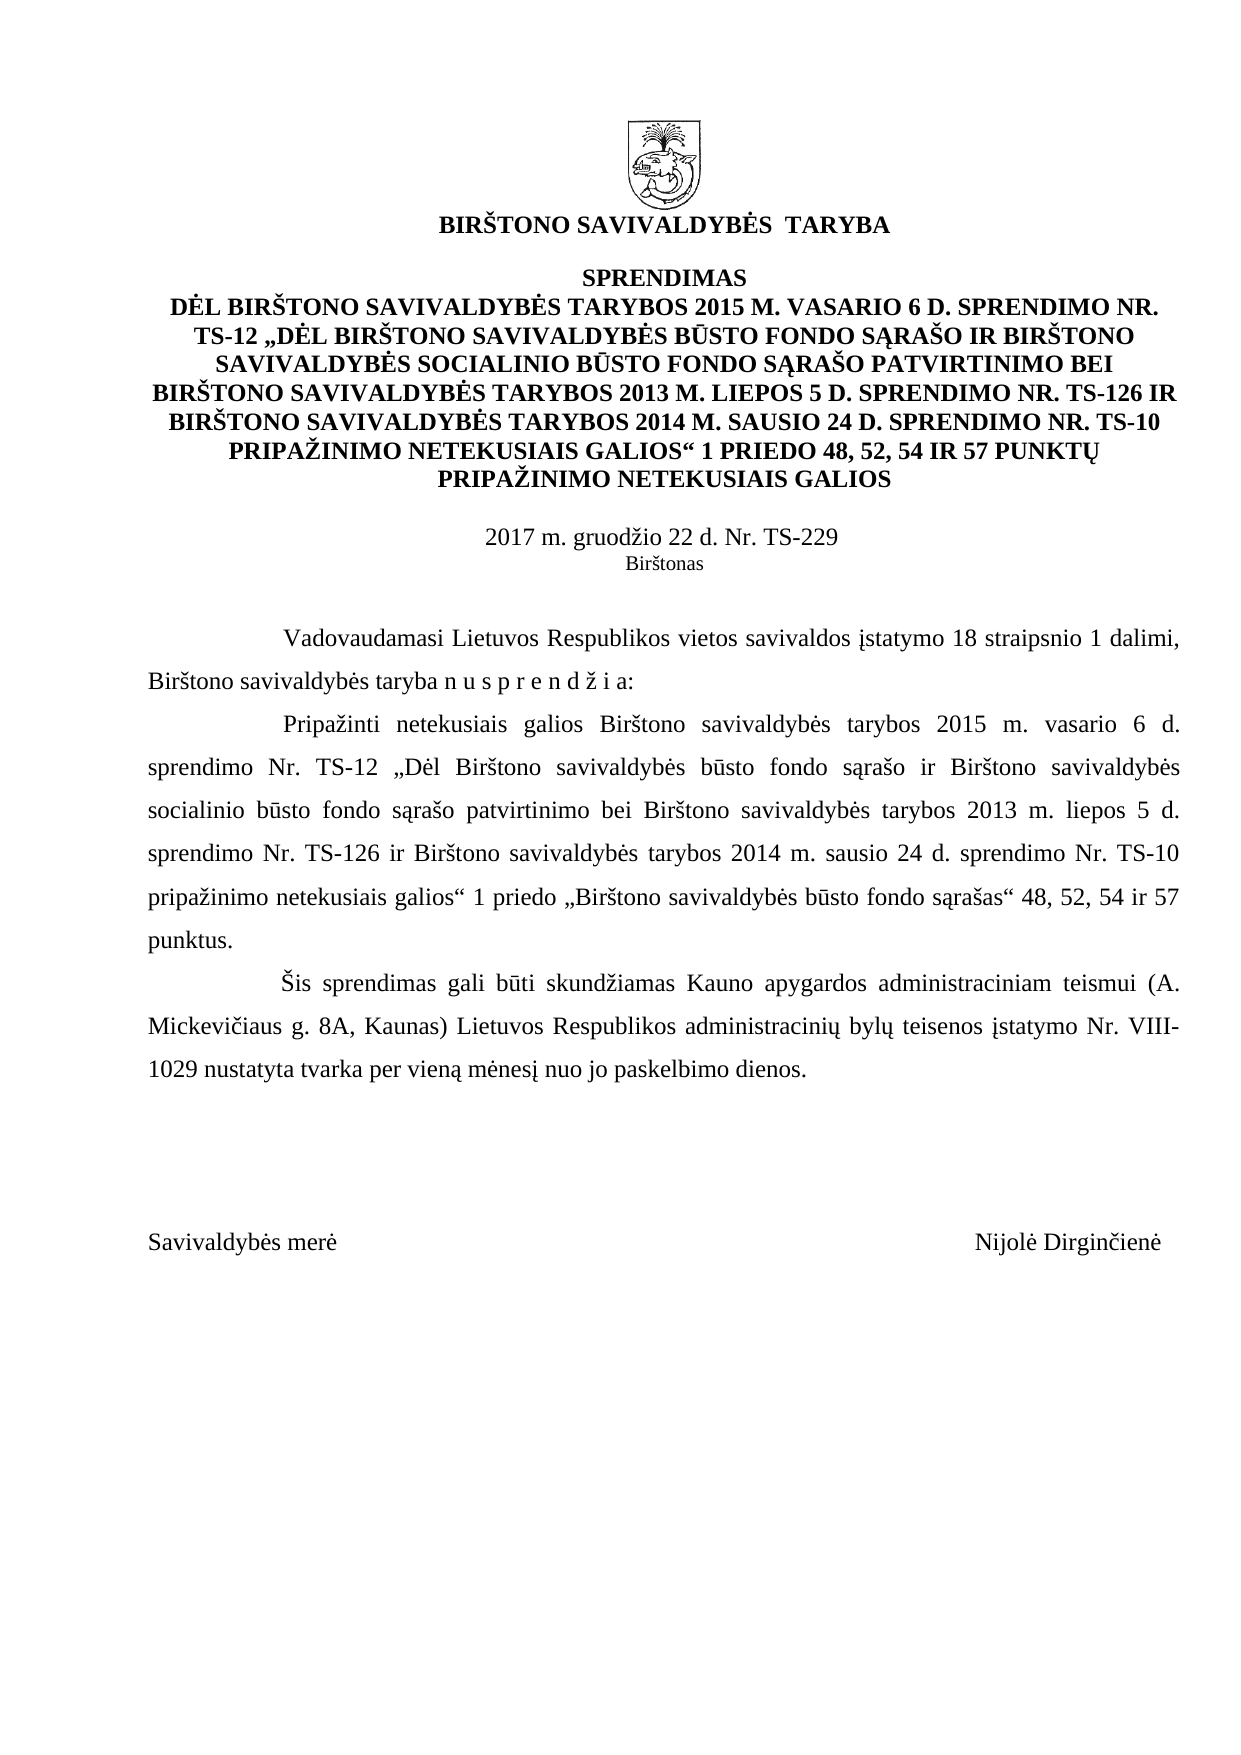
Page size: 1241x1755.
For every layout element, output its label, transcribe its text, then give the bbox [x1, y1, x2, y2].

text BIRŠTONO SAVIVALDYBĖS TARYBA [148, 210, 1181, 239]
text DĖL BIRŠTONO SAVIVALDYBĖS TARYBOS 2015 M. VASARIO 6 D. SPRENDIMO NR. TS-12 „DĖL BIRŠTONO SAVIVALDYBĖS BŪSTO FONDO SĄRAŠO IR BIRŠTONO SAVIVALDYBĖS SOCIALINIO BŪSTO FONDO SĄRAŠO PATVIRTINIMO BEI BIRŠTONO SAVIVALDYBĖS TARYBOS 2013 M. LIEPOS 5 D. SPRENDIMO NR. TS-126 IR BIRŠTONO SAVIVALDYBĖS TARYBOS 2014 M. SAUSIO 24 D. SPRENDIMO NR. TS-10 PRIPAŽINIMO NETEKUSIAIS GALIOS“ 1 PRIEDO 48, 52, 54 IR 57 PUNKTŲ PRIPAŽINIMO NETEKUSIAIS GALIOS [148, 292, 1181, 493]
text Savivaldybės merė Nijolė Dirginčienė [148, 1227, 1181, 1255]
text 2017 m. gruodžio 22 d. Nr. TS-229 [148, 522, 1181, 551]
text Šis sprendimas gali būti skundžiamas Kauno apygardos administraciniam teismui (A. Mickevičiaus g. 8A, Kaunas) Lietuvos Respublikos administracinių bylų teisenos įstatymo Nr. VIII-1029 nustatyta tvarka per vieną mėnesį nuo jo paskelbimo dienos. [148, 968, 1181, 1083]
text Pripažinti netekusiais galios Birštono savivaldybės tarybos 2015 m. vasario 6 d. sprendimo Nr. TS-12 „Dėl Birštono savivaldybės būsto fondo sąrašo ir Birštono savivaldybės socialinio būsto fondo sąrašo patvirtinimo bei Birštono savivaldybės tarybos 2013 m. liepos 5 d. sprendimo Nr. TS-126 ir Birštono savivaldybės tarybos 2014 m. sausio 24 d. sprendimo Nr. TS-10 pripažinimo netekusiais galios“ 1 priedo „Birštono savivaldybės būsto fondo sąrašas“ 48, 52, 54 ir 57 punktus. [148, 709, 1181, 953]
text SPRENDIMAS [148, 263, 1181, 292]
text Birštonas [148, 551, 1181, 575]
text Vadovaudamasi Lietuvos Respublikos vietos savivaldos įstatymo 18 straipsnio 1 dalimi, Birštono savivaldybės taryba n u s p r e n d ž i a: [148, 623, 1181, 695]
